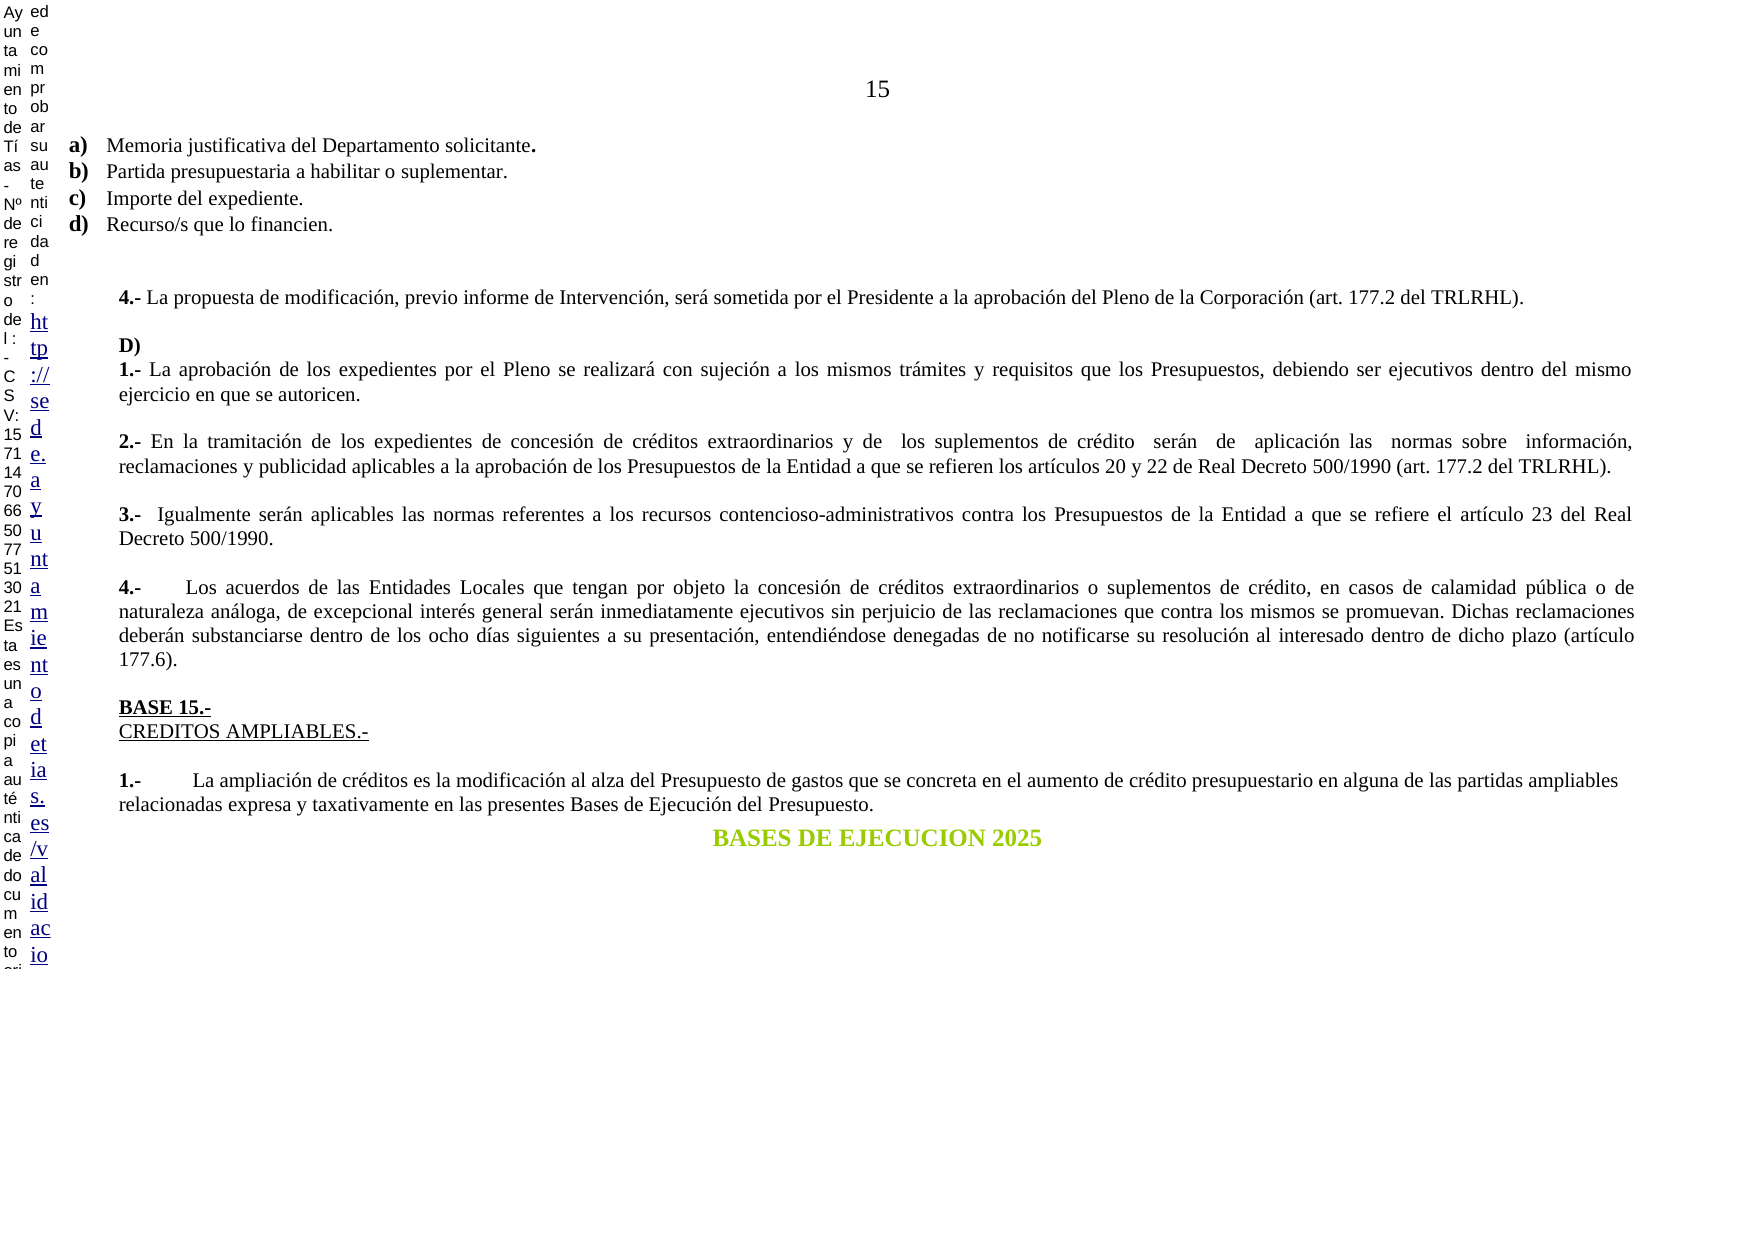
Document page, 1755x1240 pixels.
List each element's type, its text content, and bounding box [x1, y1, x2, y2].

text 4.- La propuesta de modificación, previo informe de Intervención, será sometida por el Presidente a la aprobación del Pleno de la Corporación (art. 177.2 del TRLRHL). [118, 285, 1648, 309]
text 1.- La aprobación de los expedientes por el Pleno se realizará con sujeción a los mismos trámites y requisitos que los Presupuestos, debiendo ser ejecutivos dentro del mismo ejercicio en que se autoricen. [118, 357, 1634, 406]
text Ayuntamiento de Tías - Nº de registro del : - CSV: 15711470665077513021 Esta es una copia auténtica de documento original ele [3, 3, 24, 969]
text CREDITOS AMPLIABLES.- [118, 719, 1648, 743]
text 4.- Los acuerdos de las Entidades Locales que tengan por objeto la concesión de créditos extraordinarios o suplementos de crédito, en casos de calamidad pública o de naturaleza análoga, de excepcional interés general serán inmediatamente ejecutivos sin perjuicio de las reclamaciones que contra los mismos se promuevan. Dichas reclamaciones deberán substanciarse dentro de los ocho días siguientes a su presentación, entendiéndose denegadas de no notificarse su resolución al interesado dentro de dicho plazo (artículo 177.6). [118, 574, 1636, 671]
list Memoria justificativa del Departamento solicitante. [69, 132, 1648, 158]
list Recurso/s que lo financien. [69, 211, 1648, 237]
subtitle BASE 15.- [118, 695, 1648, 719]
text 3.- Igualmente serán aplicables las normas referentes a los recursos contencioso-administrativos contra los Presupuestos de la Entidad a que se refiere el artículo 23 del Real Decreto 500/1990. [118, 502, 1634, 550]
subtitle D) [118, 333, 1648, 357]
list Importe del expediente. [69, 184, 1648, 211]
list Partida presupuestaria a habilitar o suplementar. [69, 158, 1648, 184]
text 1.- La ampliación de créditos es la modificación al alza del Presupuesto de gastos que se concreta en el aumento de crédito presupuestario en alguna de las partidas ampliables relacionadas expresa y taxativamente en las presentes Bases de Ejecución del Presupuesto. [118, 768, 1632, 816]
text Procedimiento Administrativo Común Electrónico. Puede comprobar su autenticidad en: http://sede.ayuntamientodetias.es/validacio [30, 1, 51, 937]
subtitle 15 [398, 74, 1357, 103]
subtitle BASES DE EJECUCION 2025 [398, 823, 1356, 852]
text 2.- En la tramitación de los expedientes de concesión de créditos extraordinarios y de los suplementos de crédito serán de aplicación las normas sobre información, reclamaciones y publicidad aplicables a la aprobación de los Presupuestos de la Entidad a que se refieren los artículos 20 y 22 de Real Decreto 500/1990 (art. 177.2 del TRLRHL). [118, 429, 1634, 478]
